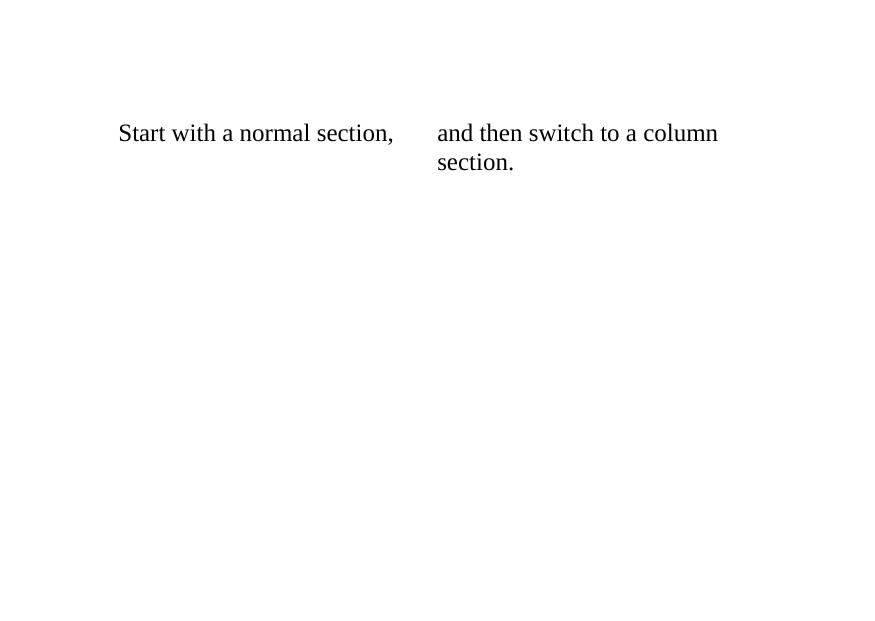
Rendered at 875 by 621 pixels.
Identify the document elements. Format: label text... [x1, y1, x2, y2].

text and then switch to a column section. [437, 118, 756, 176]
text Start with a normal section, [118, 118, 437, 147]
